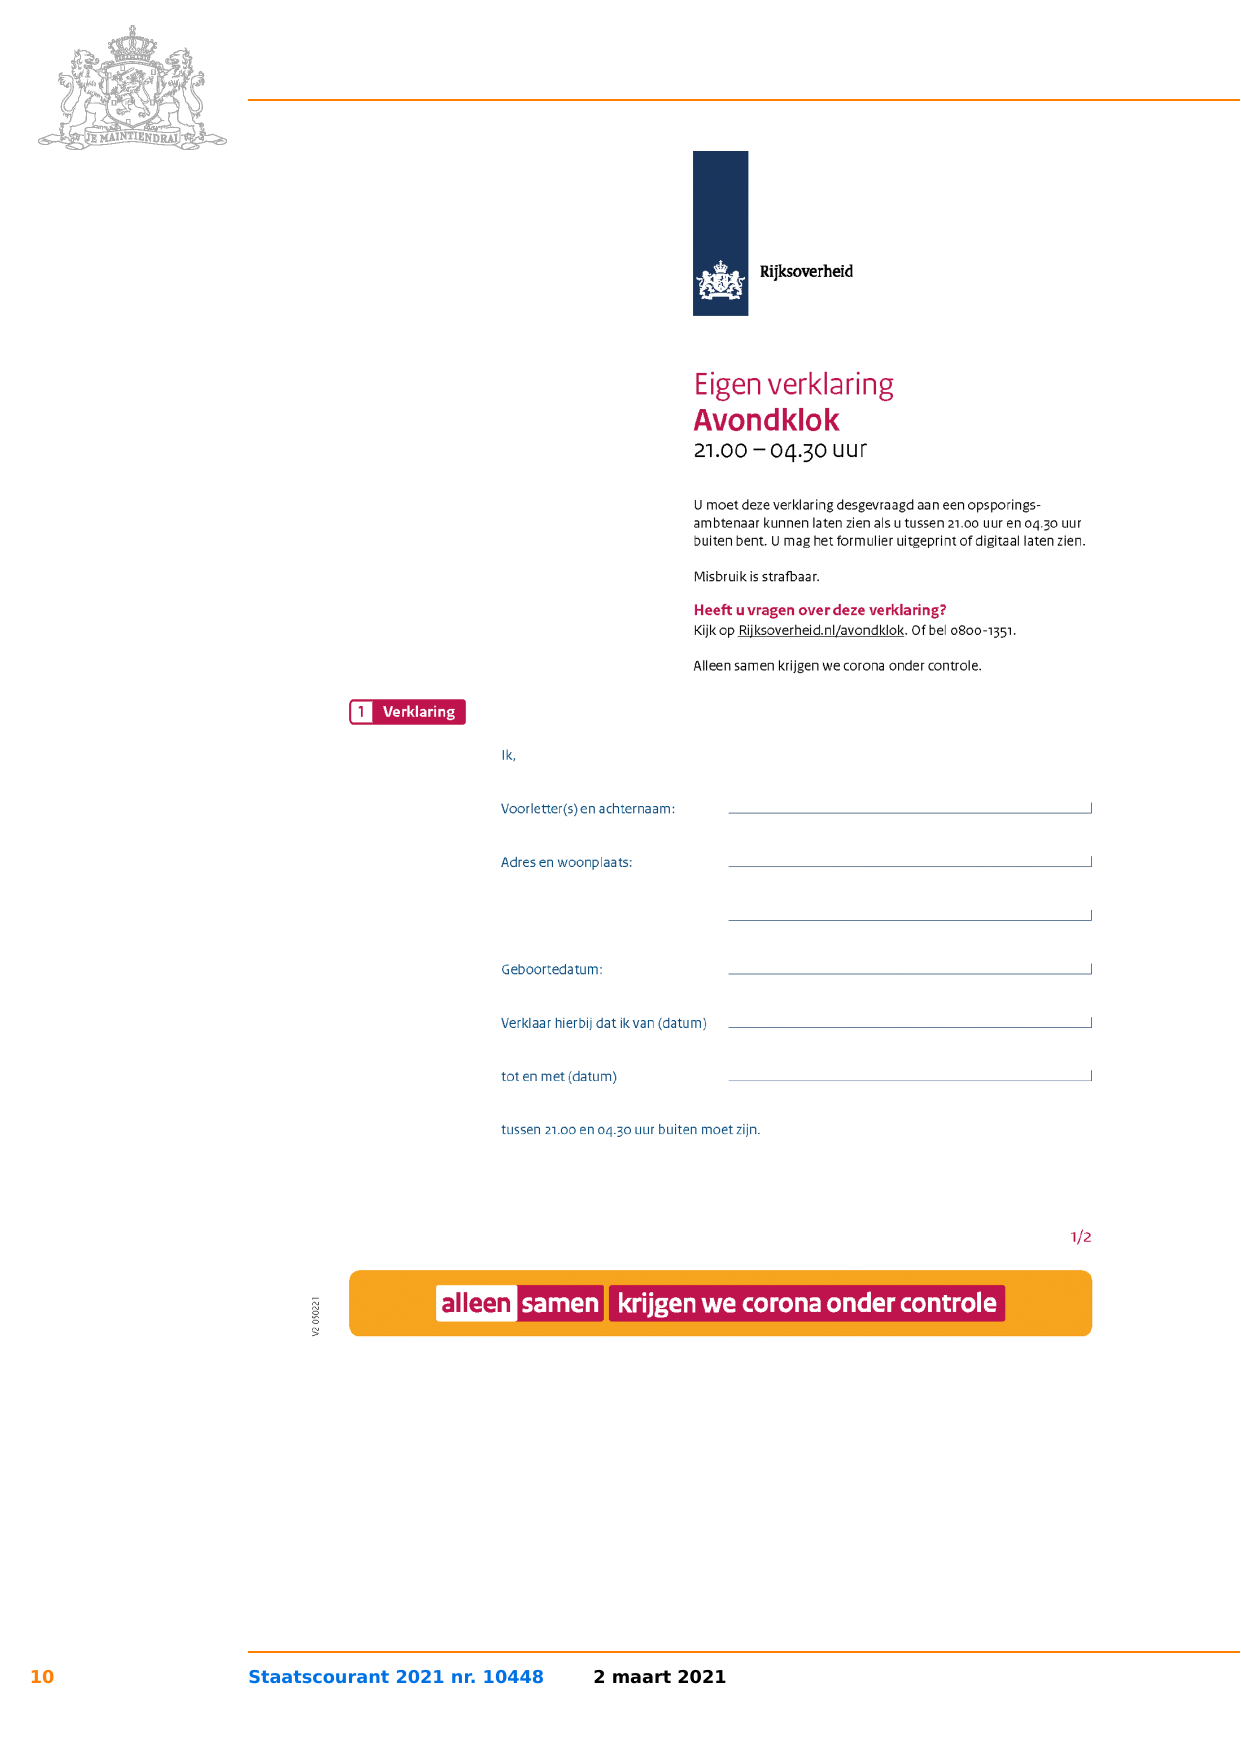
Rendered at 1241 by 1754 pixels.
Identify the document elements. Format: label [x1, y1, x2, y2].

picture [38, 25, 227, 150]
picture [278, 151, 1164, 1404]
